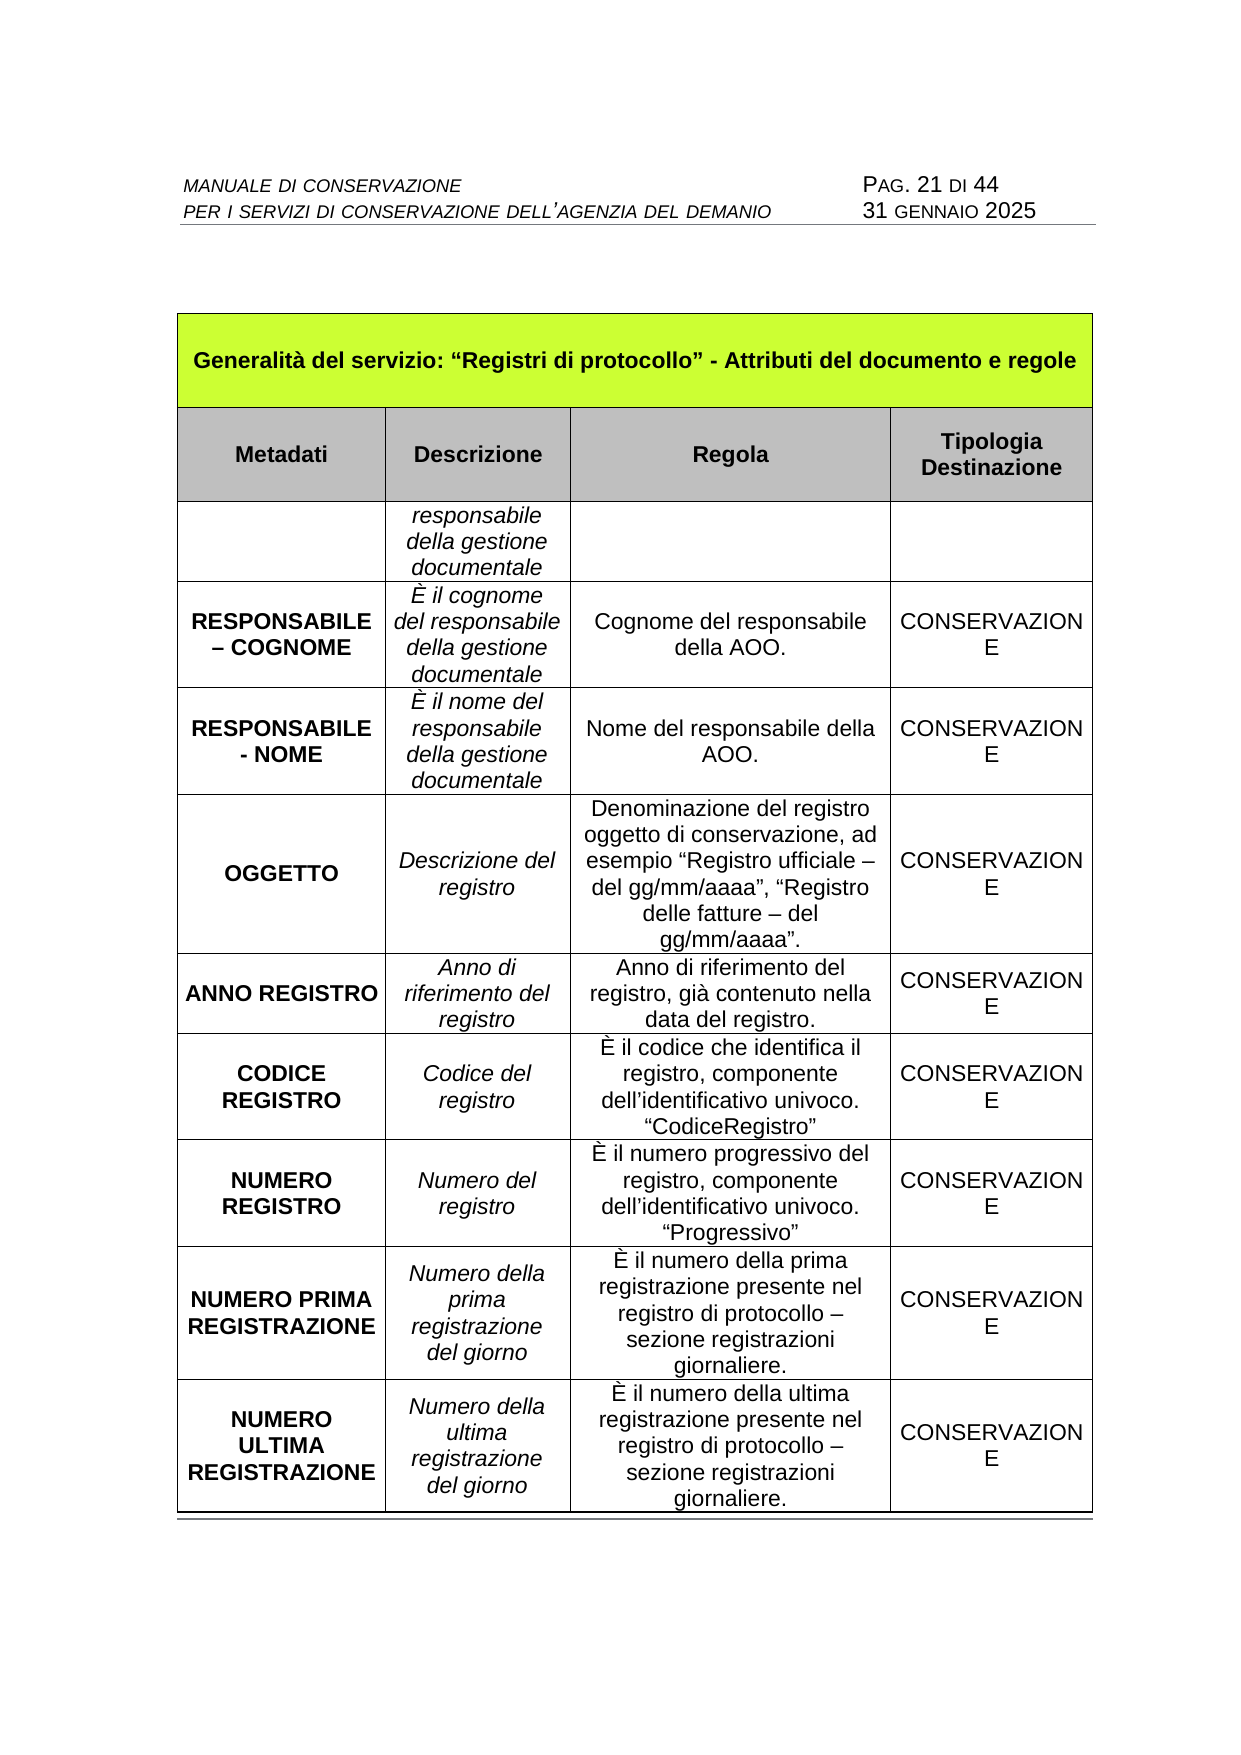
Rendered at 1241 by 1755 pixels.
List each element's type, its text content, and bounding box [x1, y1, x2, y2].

table_cell [571, 502, 890, 581]
table_cell ANNO REGISTRO [178, 954, 385, 1033]
table_cell CODICE REGISTRO [178, 1034, 385, 1139]
table_cell È il numero della ultima registrazione presente nel registro di protocollo – sezione registrazioni giornaliere. [571, 1380, 890, 1511]
table_cell Codice del registro [386, 1034, 570, 1139]
table_cell CONSERVAZIONE [891, 582, 1092, 687]
table_cell Descrizione del registro [386, 795, 570, 953]
table_cell CONSERVAZIONE [891, 1140, 1092, 1246]
table_cell Anno di riferimento del registro [386, 954, 570, 1033]
table_cell [178, 502, 385, 581]
table_cell RESPONSABILE – COGNOME [178, 582, 385, 687]
table_cell OGGETTO [178, 795, 385, 953]
table_cell NUMERO ULTIMA REGISTRAZIONE [178, 1380, 385, 1511]
table_cell NUMERO PRIMA REGISTRAZIONE [178, 1247, 385, 1378]
table_cell È il numero della prima registrazione presente nel registro di protocollo – sezione registrazioni giornaliere. [571, 1247, 890, 1378]
table_cell Nome del responsabile della AOO. [571, 688, 890, 793]
table_cell Numero della prima registrazione del giorno [386, 1247, 570, 1378]
table_cell È il cognome del responsabile della gestione documentale [386, 582, 570, 687]
table_cell NUMERO REGISTRO [178, 1140, 385, 1246]
table_cell CONSERVAZIONE [891, 1247, 1092, 1378]
table_cell CONSERVAZIONE [891, 795, 1092, 953]
table_cell CONSERVAZIONE [891, 1380, 1092, 1511]
table_cell Metadati [178, 408, 385, 501]
table_cell CONSERVAZIONE [891, 1034, 1092, 1139]
table_cell Numero del registro [386, 1140, 570, 1246]
table_cell È il numero progressivo del registro, componente dell’identificativo univoco. “Progressivo” [571, 1140, 890, 1246]
table_cell Descrizione [386, 408, 570, 501]
table_cell Denominazione del registro oggetto di conservazione, ad esempio “Registro ufficiale – del gg/mm/aaaa”, “Registro delle fatture – del gg/mm/aaaa”. [571, 795, 890, 953]
table_cell Cognome del responsabile della AOO. [571, 582, 890, 687]
table_cell È il codice che identifica il registro, componente dell’identificativo univoco. “CodiceRegistro” [571, 1034, 890, 1139]
table_header Generalità del servizio: “Registri di protocollo” - Attributi del documento e regole [178, 314, 1092, 407]
table_cell Numero della ultima registrazione del giorno [386, 1380, 570, 1511]
table_cell Tipologia Destinazione [891, 408, 1092, 501]
table_cell CONSERVAZIONE [891, 954, 1092, 1033]
table_cell [891, 502, 1092, 581]
table_cell Regola [571, 408, 890, 501]
table_cell RESPONSABILE - NOME [178, 688, 385, 793]
table_cell responsabile della gestione documentale [386, 502, 570, 581]
table_cell Anno di riferimento del registro, già contenuto nella data del registro. [571, 954, 890, 1033]
table_cell È il nome del responsabile della gestione documentale [386, 688, 570, 793]
table_cell CONSERVAZIONE [891, 688, 1092, 793]
